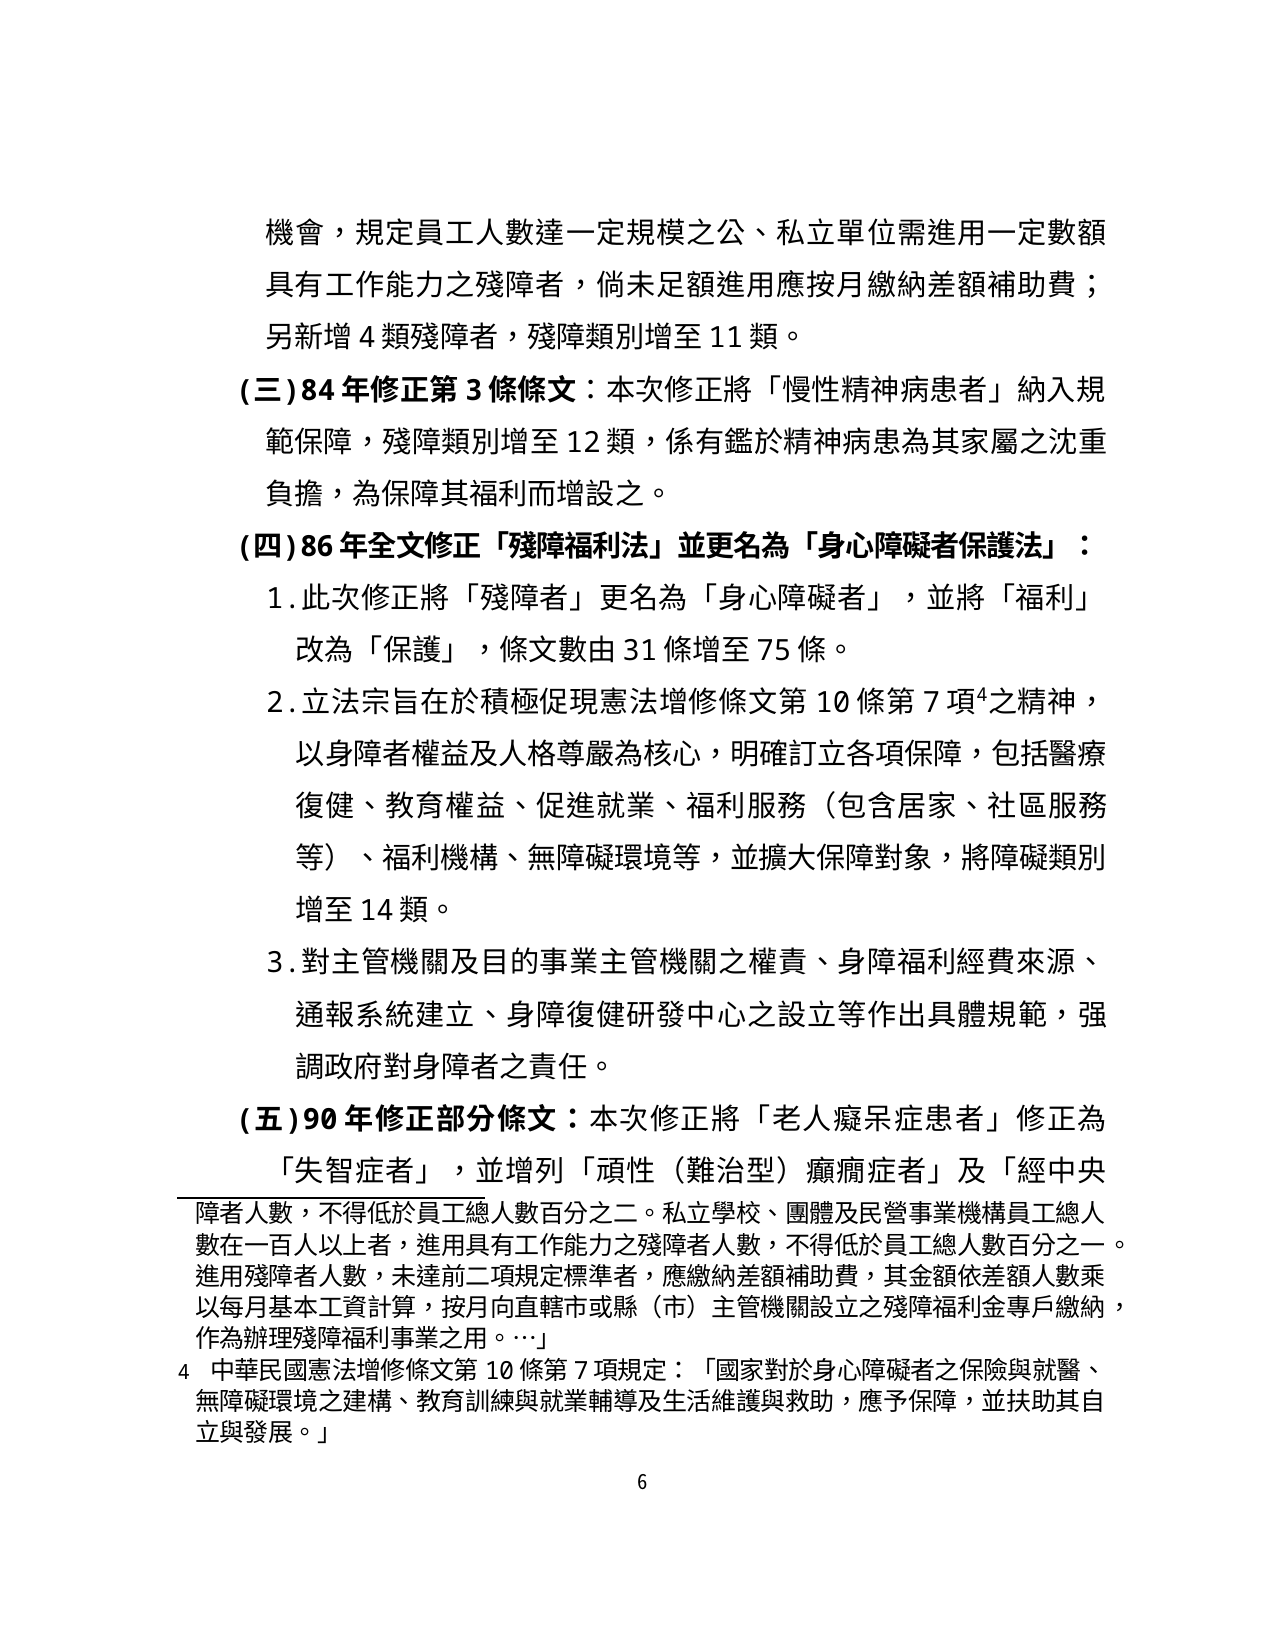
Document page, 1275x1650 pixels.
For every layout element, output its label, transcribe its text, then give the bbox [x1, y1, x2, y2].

text 依79年1月12日修正通過之殘障福利法第17條規定(非現行法規):「各級政府機關、公立學校及公營事業機構員工總人數在五十人以上者，進用具有工作能力之殘障者人數，不得低於員工總人數百分之二。私立學校、團體及民營事業機構員工總人數在一百人以上者，進用具有工作能力之殘障者人數，不得低於員工總人數百分之一。進用殘障者人數，未達前二項規定標準者，應繳納差額補助費，其金額依差額人數乘以每月基本工資計算，按月向直轄市或縣（市）主管機關設立之殘障福利金專戶繳納，作為辦理殘障福利事業之用。…」 [177, 1198, 1107, 1354]
text (五)90年修正部分條文：本次修正將「老人癡呆症患者」修正為「失智症者」，並增列「頑性（難治型）癲癇症者」及「經中央 [236, 1087, 1107, 1192]
text 機會，規定員工人數達一定規模之公、私立單位需進用一定數額具有工作能力之殘障者，倘未足額進用應按月繳納差額補助費；另新增4類殘障者，殘障類別增至11類。 [236, 202, 1107, 358]
text 2.立法宗旨在於積極促現憲法增修條文第10條第7項之精神，以身障者權益及人格尊嚴為核心，明確訂立各項保障，包括醫療復健、教育權益、促進就業、福利服務（包含居家、社區服務等）、福利機構、無障礙環境等，並擴大保障對象，將障礙類別增至14類。 [266, 671, 1107, 931]
text 3.對主管機關及目的事業主管機關之權責、身障福利經費來源、通報系統建立、身障復健研發中心之設立等作出具體規範，强調政府對身障者之責任。 [266, 931, 1107, 1087]
text 1.此次修正將「殘障者」更名為「身心障礙者」，並將「福利」改為「保護」，條文數由31條增至75條。 [266, 567, 1107, 671]
text (四)86年全文修正「殘障福利法」並更名為「身心障礙者保護法」： [236, 514, 1107, 567]
text (三)84年修正第3條條文：本次修正將「慢性精神病患者」納入規範保障，殘障類別增至12類，係有鑑於精神病患為其家屬之沈重負擔，為保障其福利而增設之。 [236, 358, 1107, 514]
text 中華民國憲法增修條文第10條第7項規定：「國家對於身心障礙者之保險與就醫、無障礙環境之建構、教育訓練與就業輔導及生活維護與救助，應予保障，並扶助其自立與發展。」 [177, 1354, 1107, 1448]
